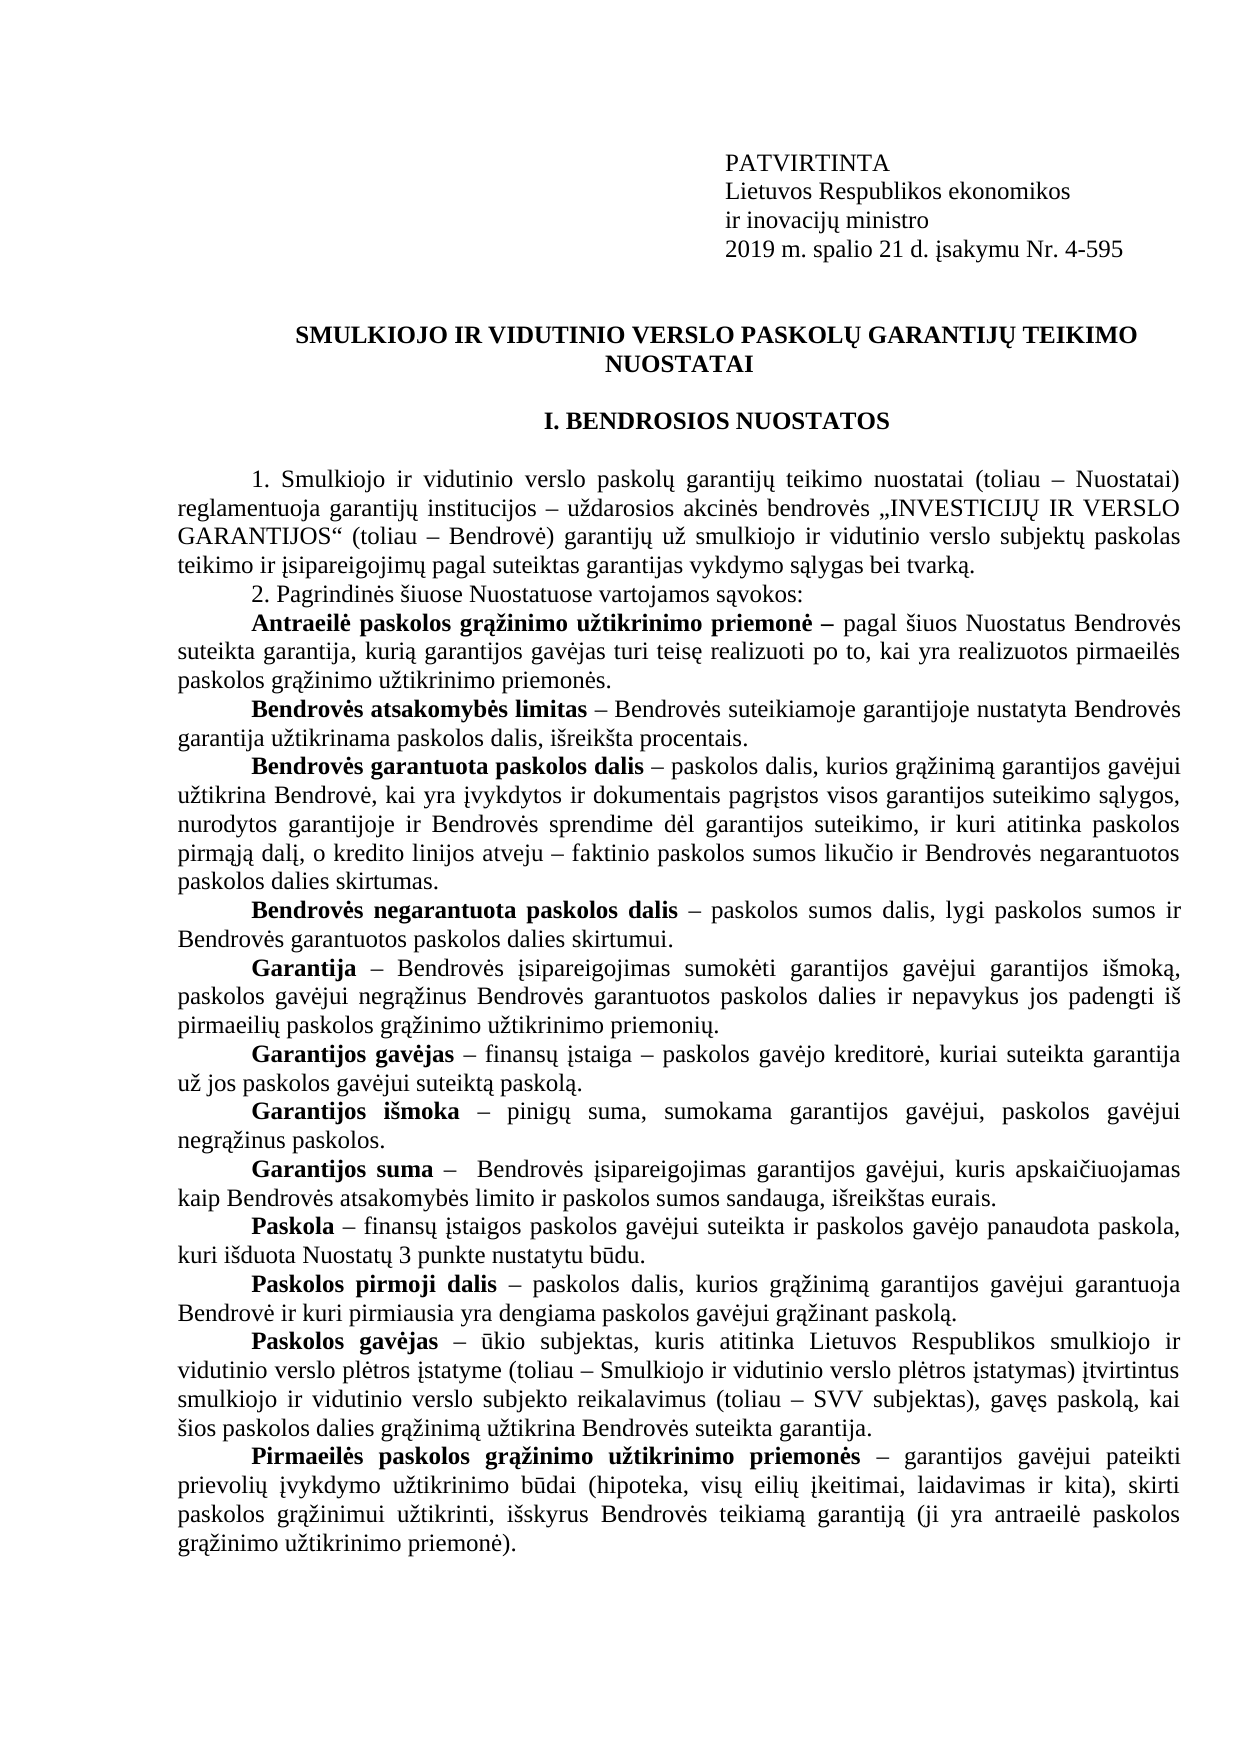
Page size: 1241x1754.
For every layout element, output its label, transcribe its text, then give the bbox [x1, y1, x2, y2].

text Garantijos išmoka – pinigų suma, sumokama garantijos gavėjui, paskolos gavėjui negrąžinus paskolos. [177, 1096, 1181, 1154]
text Paskolos pirmoji dalis – paskolos dalis, kurios grąžinimą garantijos gavėjui garantuoja Bendrovė ir kuri pirmiausia yra dengiama paskolos gavėjui grąžinant paskolą. [177, 1269, 1181, 1326]
text Antraeilė paskolos grąžinimo užtikrinimo priemonė – pagal šiuos Nuostatus Bendrovės suteikta garantija, kurią garantijos gavėjas turi teisę realizuoti po to, kai yra realizuotos pirmaeilės paskolos grąžinimo užtikrinimo priemonės. [177, 608, 1181, 694]
text 2. Pagrindinės šiuose Nuostatuose vartojamos sąvokos: [177, 579, 1181, 608]
text I. BENDROSIOS NUOSTATOS [177, 406, 1181, 435]
text Bendrovės negarantuota paskolos dalis – paskolos sumos dalis, lygi paskolos sumos ir Bendrovės garantuotos paskolos dalies skirtumui. [177, 895, 1181, 953]
text Garantija – Bendrovės įsipareigojimas sumokėti garantijos gavėjui garantijos išmoką, paskolos gavėjui negrąžinus Bendrovės garantuotos paskolos dalies ir nepavykus jos padengti iš pirmaeilių paskolos grąžinimo užtikrinimo priemonių. [177, 953, 1181, 1039]
text 2019 m. spalio 21 d. įsakymu Nr. 4-595 [650, 234, 1181, 263]
text Paskola – finansų įstaigos paskolos gavėjui suteikta ir paskolos gavėjo panaudota paskola, kuri išduota Nuostatų 3 punkte nustatytu būdu. [177, 1211, 1181, 1269]
text Garantijos gavėjas – finansų įstaiga – paskolos gavėjo kreditorė, kuriai suteikta garantija už jos paskolos gavėjui suteiktą paskolą. [177, 1039, 1181, 1096]
text Paskolos gavėjas – ūkio subjektas, kuris atitinka Lietuvos Respublikos smulkiojo ir vidutinio verslo plėtros įstatyme (toliau – Smulkiojo ir vidutinio verslo plėtros įstatymas) įtvirtintus smulkiojo ir vidutinio verslo subjekto reikalavimus (toliau – SVV subjektas), gavęs paskolą, kai šios paskolos dalies grąžinimą užtikrina Bendrovės suteikta garantija. [177, 1326, 1181, 1441]
text Bendrovės garantuota paskolos dalis – paskolos dalis, kurios grąžinimą garantijos gavėjui užtikrina Bendrovė, kai yra įvykdytos ir dokumentais pagrįstos visos garantijos suteikimo sąlygos, nurodytos garantijoje ir Bendrovės sprendime dėl garantijos suteikimo, ir kuri atitinka paskolos pirmąją dalį, o kredito linijos atveju – faktinio paskolos sumos likučio ir Bendrovės negarantuotos paskolos dalies skirtumas. [177, 751, 1181, 895]
text ir inovacijų ministro [650, 205, 1181, 234]
text Lietuvos Respublikos ekonomikos [650, 176, 1181, 205]
text 1. Smulkiojo ir vidutinio verslo paskolų garantijų teikimo nuostatai (toliau – Nuostatai) reglamentuoja garantijų institucijos – uždarosios akcinės bendrovės „INVESTICIJŲ IR VERSLO GARANTIJOS“ (toliau – Bendrovė) garantijų už smulkiojo ir vidutinio verslo subjektų paskolas teikimo ir įsipareigojimų pagal suteiktas garantijas vykdymo sąlygas bei tvarką. [177, 464, 1181, 579]
text PATVIRTINTA [650, 148, 1181, 176]
text Garantijos suma – Bendrovės įsipareigojimas garantijos gavėjui, kuris apskaičiuojamas kaip Bendrovės atsakomybės limito ir paskolos sumos sandauga, išreikštas eurais. [177, 1154, 1181, 1211]
text Pirmaeilės paskolos grąžinimo užtikrinimo priemonės – garantijos gavėjui pateikti prievolių įvykdymo užtikrinimo būdai (hipoteka, visų eilių įkeitimai, laidavimas ir kita), skirti paskolos grąžinimui užtikrinti, išskyrus Bendrovės teikiamą garantiją (ji yra antraeilė paskolos grąžinimo užtikrinimo priemonė). [177, 1441, 1181, 1556]
text Bendrovės atsakomybės limitas – Bendrovės suteikiamoje garantijoje nustatyta Bendrovės garantija užtikrinama paskolos dalis, išreikšta procentais. [177, 694, 1181, 751]
text SMULKIOJO IR VIDUTINIO VERSLO PASKOLŲ GARANTIJŲ TEIKIMO NUOSTATAI [177, 320, 1181, 378]
